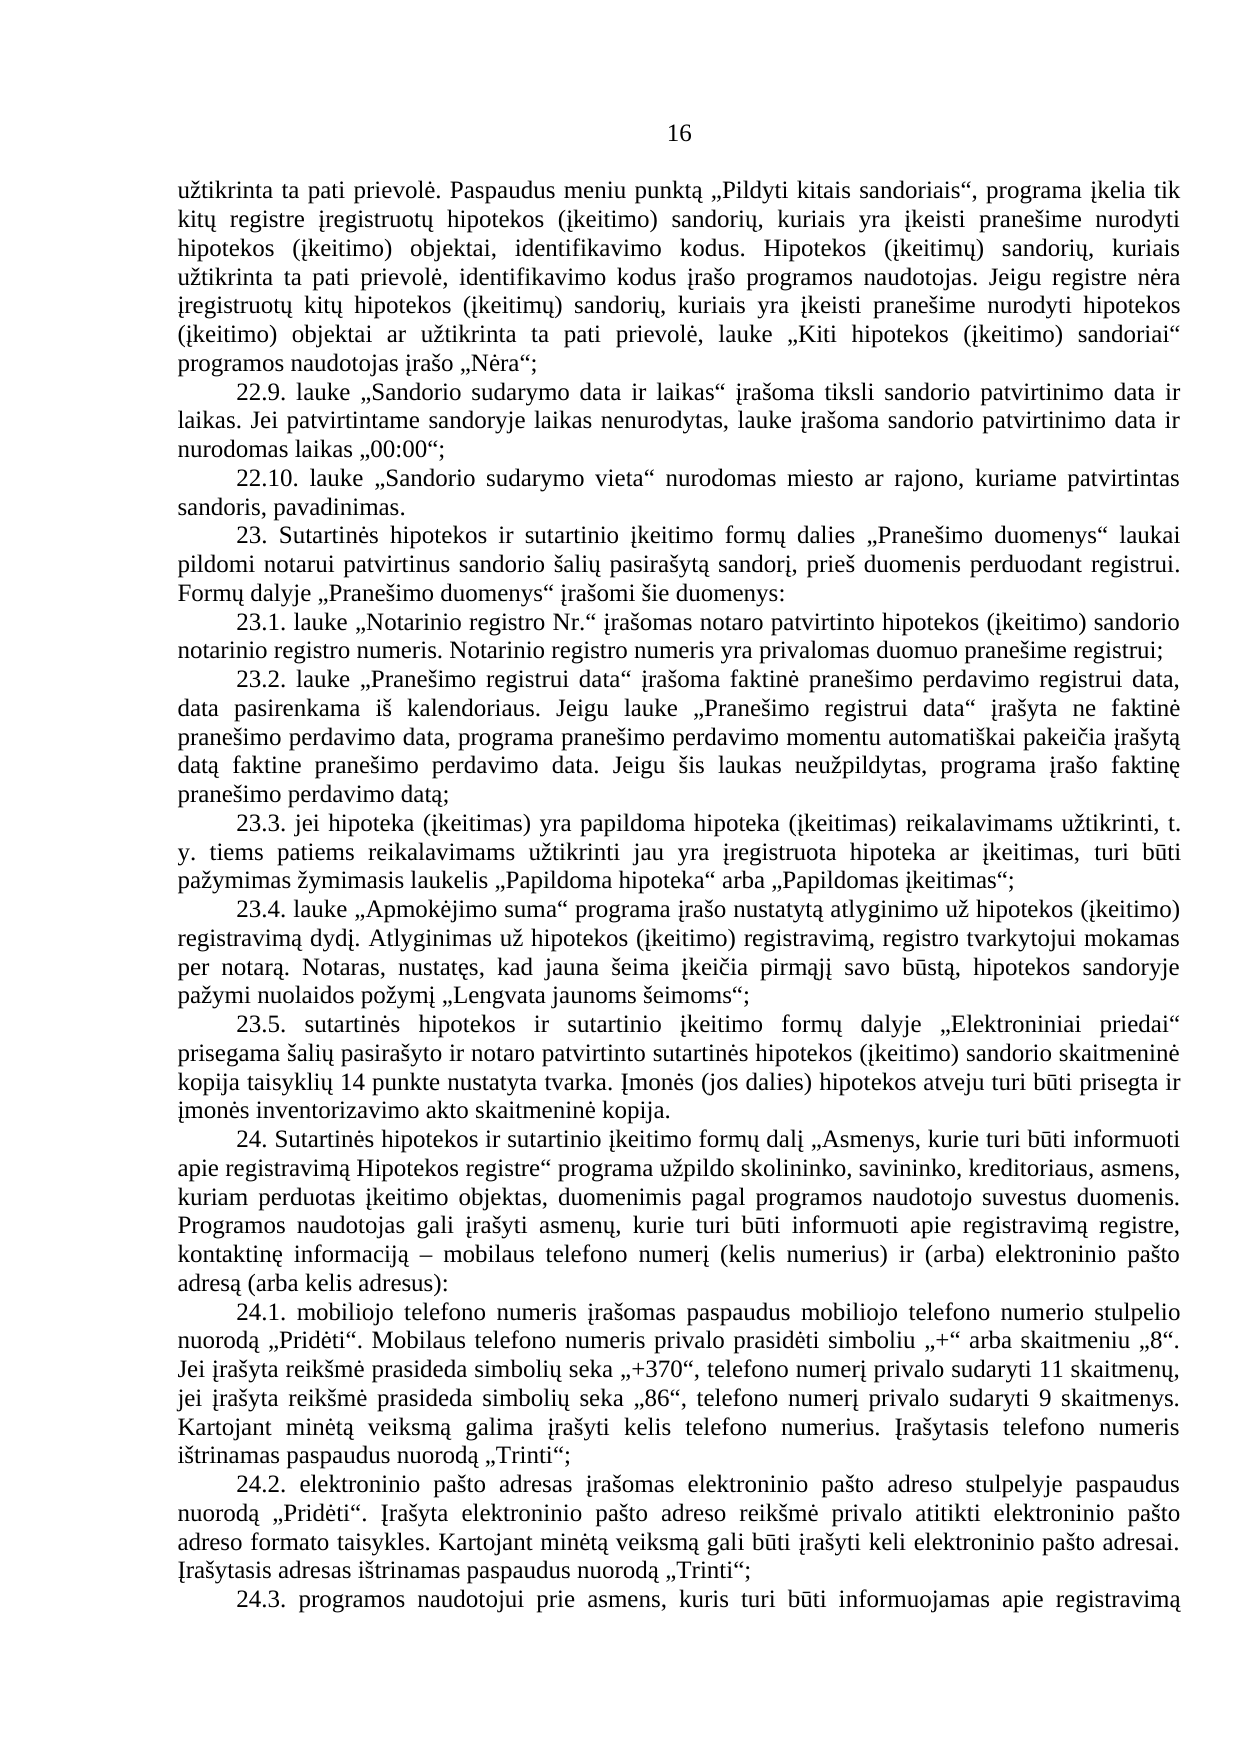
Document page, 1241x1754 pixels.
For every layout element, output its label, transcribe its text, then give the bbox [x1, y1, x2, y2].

text 23.4. lauke „Apmokėjimo suma“ programa įrašo nustatytą atlyginimo už hipotekos (įkeitimo) registravimą dydį. Atlyginimas už hipotekos (įkeitimo) registravimą, registro tvarkytojui mokamas per notarą. Notaras, nustatęs, kad jauna šeima įkeičia pirmąjį savo būstą, hipotekos sandoryje pažymi nuolaidos požymį „Lengvata jaunoms šeimoms“; [177, 894, 1181, 1009]
text 23.2. lauke „Pranešimo registrui data“ įrašoma faktinė pranešimo perdavimo registrui data, data pasirenkama iš kalendoriaus. Jeigu lauke „Pranešimo registrui data“ įrašyta ne faktinė pranešimo perdavimo data, programa pranešimo perdavimo momentu automatiškai pakeičia įrašytą datą faktine pranešimo perdavimo data. Jeigu šis laukas neužpildytas, programa įrašo faktinę pranešimo perdavimo datą; [177, 664, 1181, 808]
text 24.3. programos naudotojui prie asmens, kuris turi būti informuojamas apie registravimą [177, 1584, 1181, 1613]
text 23.1. lauke „Notarinio registro Nr.“ įrašomas notaro patvirtinto hipotekos (įkeitimo) sandorio notarinio registro numeris. Notarinio registro numeris yra privalomas duomuo pranešime registrui; [177, 607, 1181, 664]
text užtikrinta ta pati prievolė. Paspaudus meniu punktą „Pildyti kitais sandoriais“, programa įkelia tik kitų registre įregistruotų hipotekos (įkeitimo) sandorių, kuriais yra įkeisti pranešime nurodyti hipotekos (įkeitimo) objektai, identifikavimo kodus. Hipotekos (įkeitimų) sandorių, kuriais užtikrinta ta pati prievolė, identifikavimo kodus įrašo programos naudotojas. Jeigu registre nėra įregistruotų kitų hipotekos (įkeitimų) sandorių, kuriais yra įkeisti pranešime nurodyti hipotekos (įkeitimo) objektai ar užtikrinta ta pati prievolė, lauke „Kiti hipotekos (įkeitimo) sandoriai“ programos naudotojas įrašo „Nėra“; [177, 176, 1181, 377]
text 23. Sutartinės hipotekos ir sutartinio įkeitimo formų dalies „Pranešimo duomenys“ laukai pildomi notarui patvirtinus sandorio šalių pasirašytą sandorį, prieš duomenis perduodant registrui. Formų dalyje „Pranešimo duomenys“ įrašomi šie duomenys: [177, 521, 1181, 607]
text 23.3. jei hipoteka (įkeitimas) yra papildoma hipoteka (įkeitimas) reikalavimams užtikrinti, t. y. tiems patiems reikalavimams užtikrinti jau yra įregistruota hipoteka ar įkeitimas, turi būti pažymimas žymimasis laukelis „Papildoma hipoteka“ arba „Papildomas įkeitimas“; [177, 808, 1181, 894]
text 22.9. lauke „Sandorio sudarymo data ir laikas“ įrašoma tiksli sandorio patvirtinimo data ir laikas. Jei patvirtintame sandoryje laikas nenurodytas, lauke įrašoma sandorio patvirtinimo data ir nurodomas laikas „00:00“; [177, 377, 1181, 463]
text 24.1. mobiliojo telefono numeris įrašomas paspaudus mobiliojo telefono numerio stulpelio nuorodą „Pridėti“. Mobilaus telefono numeris privalo prasidėti simboliu „+“ arba skaitmeniu „8“. Jei įrašyta reikšmė prasideda simbolių seka „+370“, telefono numerį privalo sudaryti 11 skaitmenų, jei įrašyta reikšmė prasideda simbolių seka „86“, telefono numerį privalo sudaryti 9 skaitmenys. Kartojant minėtą veiksmą galima įrašyti kelis telefono numerius. Įrašytasis telefono numeris ištrinamas paspaudus nuorodą „Trinti“; [177, 1297, 1181, 1469]
text 23.5. sutartinės hipotekos ir sutartinio įkeitimo formų dalyje „Elektroniniai priedai“ prisegama šalių pasirašyto ir notaro patvirtinto sutartinės hipotekos (įkeitimo) sandorio skaitmeninė kopija taisyklių 14 punkte nustatyta tvarka. Įmonės (jos dalies) hipotekos atveju turi būti prisegta ir įmonės inventorizavimo akto skaitmeninė kopija. [177, 1009, 1181, 1124]
text 24. Sutartinės hipotekos ir sutartinio įkeitimo formų dalį „Asmenys, kurie turi būti informuoti apie registravimą Hipotekos registre“ programa užpildo skolininko, savininko, kreditoriaus, asmens, kuriam perduotas įkeitimo objektas, duomenimis pagal programos naudotojo suvestus duomenis. Programos naudotojas gali įrašyti asmenų, kurie turi būti informuoti apie registravimą registre, kontaktinę informaciją – mobilaus telefono numerį (kelis numerius) ir (arba) elektroninio pašto adresą (arba kelis adresus): [177, 1124, 1181, 1297]
text 24.2. elektroninio pašto adresas įrašomas elektroninio pašto adreso stulpelyje paspaudus nuorodą „Pridėti“. Įrašyta elektroninio pašto adreso reikšmė privalo atitikti elektroninio pašto adreso formato taisykles. Kartojant minėtą veiksmą gali būti įrašyti keli elektroninio pašto adresai. Įrašytasis adresas ištrinamas paspaudus nuorodą „Trinti“; [177, 1469, 1181, 1584]
text 22.10. lauke „Sandorio sudarymo vieta“ nurodomas miesto ar rajono, kuriame patvirtintas sandoris, pavadinimas. [177, 463, 1181, 521]
